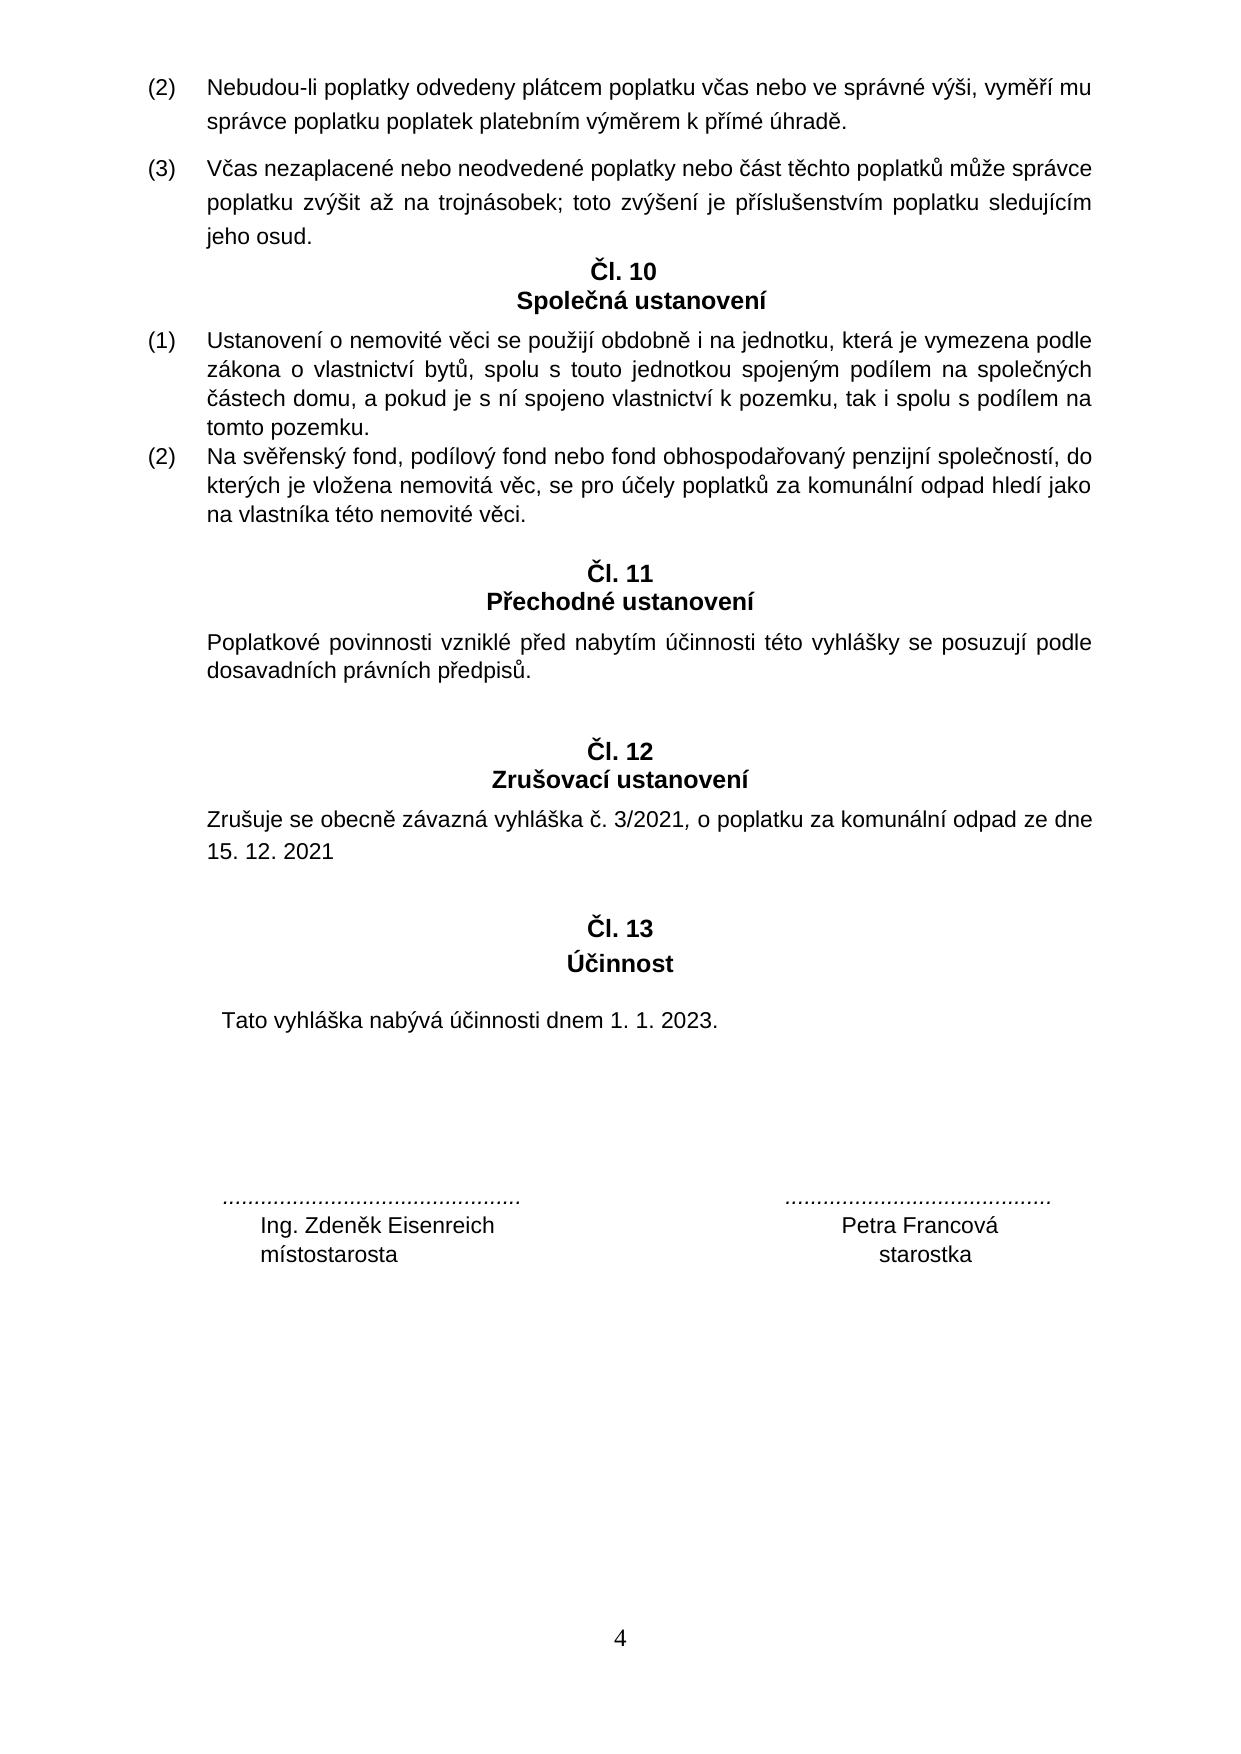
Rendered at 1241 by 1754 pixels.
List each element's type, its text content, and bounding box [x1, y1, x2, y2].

text Přechodné ustanovení [148, 587, 1093, 616]
text Ing. Zdeněk Eisenreich Petra Francová [148, 1212, 1093, 1238]
text Tato vyhláška nabývá účinnosti dnem 1. 1. 2023. [148, 1007, 1093, 1033]
text Zrušovací ustanovení [148, 765, 1093, 794]
list Ustanovení o nemovité věci se použijí obdobně i na jednotku, která je vymezena podle zákona o vlastnictví bytů, spolu s touto jednotkou spojeným podílem na společných částech domu, a pokud je s ní spojeno vlastnictví k pozemku, tak i spolu s podílem na tomto pozemku. [148, 327, 1093, 440]
text Zrušuje se obecně závazná vyhláška č. 3/2021, o poplatku za komunální odpad ze dne 15. 12. 2021 [207, 806, 1093, 864]
text Čl. 11 [148, 558, 1093, 587]
list Včas nezaplacené nebo neodvedené poplatky nebo část těchto poplatků může správce poplatku zvýšit až na trojnásobek; toto zvýšení je příslušenstvím poplatku sledujícím jeho osud. [148, 154, 1093, 249]
text ............................................... .......................................... [148, 1183, 1093, 1209]
text Účinnost [148, 949, 1093, 977]
text Čl. 12 [148, 736, 1093, 765]
text místostarosta starostka [148, 1241, 1093, 1267]
text Poplatkové povinnosti vzniklé před nabytím účinnosti této vyhlášky se posuzují podle dosavadních právních předpisů. [207, 628, 1093, 684]
text Čl. 10 [516, 257, 1093, 286]
list Na svěřenský fond, podílový fond nebo fond obhospodařovaný penzijní společností, do kterých je vložena nemovitá věc, se pro účely poplatků za komunální odpad hledí jako na vlastníka této nemovité věci. [148, 443, 1093, 527]
text Čl. 13 [148, 914, 1093, 942]
text Společná ustanovení [502, 286, 1093, 314]
list Nebudou-li poplatky odvedeny plátcem poplatku včas nebo ve správné výši, vyměří mu správce poplatku poplatek platebním výměrem k přímé úhradě. [148, 74, 1093, 134]
